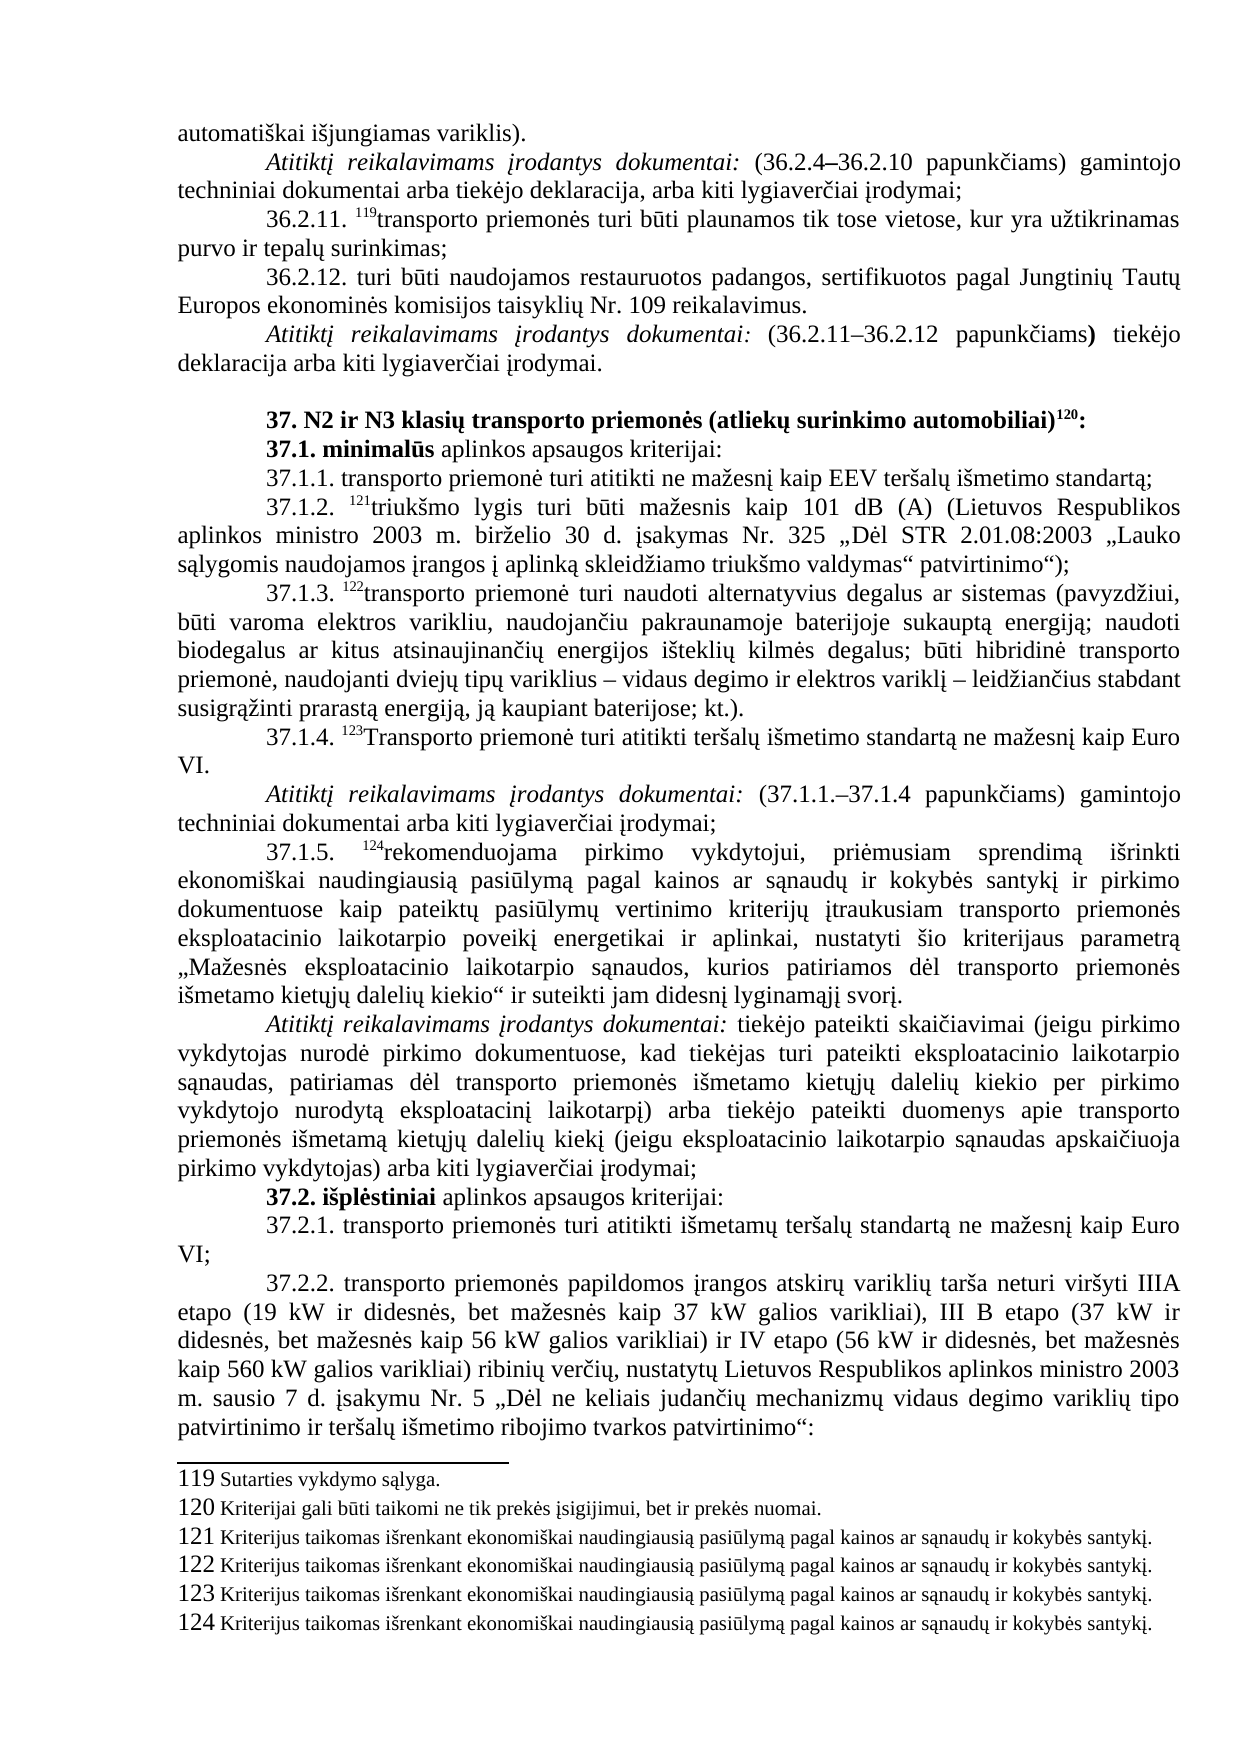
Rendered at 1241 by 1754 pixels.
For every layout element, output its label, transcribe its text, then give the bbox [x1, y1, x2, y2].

text 36.2.12. turi būti naudojamos restauruotos padangos, sertifikuotos pagal Jungtinių Tautų Europos ekonominės komisijos taisyklių Nr. 109 reikalavimus. [177, 262, 1181, 319]
text Sutarties vykdymo sąlyga. [177, 1463, 1181, 1492]
text 37.1.4. Transporto priemonė turi atitikti teršalų išmetimo standartą ne mažesnį kaip Euro VI. [177, 722, 1181, 779]
text Kriterijus taikomas išrenkant ekonomiškai naudingiausią pasiūlymą pagal kainos ar sąnaudų ir kokybės santykį. [177, 1578, 1181, 1607]
text Atitiktį reikalavimams įrodantys dokumentai: (36.2.4–36.2.10 papunkčiams) gamintojo techniniai dokumentai arba tiekėjo deklaracija, arba kiti lygiaverčiai įrodymai; [177, 147, 1181, 204]
text 37.1.2. triukšmo lygis turi būti mažesnis kaip 101 dB (A) (Lietuvos Respublikos aplinkos ministro 2003 m. birželio 30 d. įsakymas Nr. 325 „Dėl STR 2.01.08:2003 „Lauko sąlygomis naudojamos įrangos į aplinką skleidžiamo triukšmo valdymas“ patvirtinimo“); [177, 492, 1181, 578]
text automatiškai išjungiamas variklis). [177, 118, 1181, 147]
text 36.2.11. transporto priemonės turi būti plaunamos tik tose vietose, kur yra užtikrinamas purvo ir tepalų surinkimas; [177, 204, 1181, 262]
text Kriterijus taikomas išrenkant ekonomiškai naudingiausią pasiūlymą pagal kainos ar sąnaudų ir kokybės santykį. [177, 1549, 1181, 1578]
text 37.2.2. transporto priemonės papildomos įrangos atskirų variklių tarša neturi viršyti IIIA etapo (19 kW ir didesnės, bet mažesnės kaip 37 kW galios varikliai), III B etapo (37 kW ir didesnės, bet mažesnės kaip 56 kW galios varikliai) ir IV etapo (56 kW ir didesnės, bet mažesnės kaip 560 kW galios varikliai) ribinių verčių, nustatytų Lietuvos Respublikos aplinkos ministro 2003 m. sausio 7 d. įsakymu Nr. 5 „Dėl ne keliais judančių mechanizmų vidaus degimo variklių tipo patvirtinimo ir teršalų išmetimo ribojimo tvarkos patvirtinimo“: [177, 1268, 1181, 1441]
text Kriterijus taikomas išrenkant ekonomiškai naudingiausią pasiūlymą pagal kainos ar sąnaudų ir kokybės santykį. [177, 1521, 1181, 1549]
text Atitiktį reikalavimams įrodantys dokumentai: (36.2.11–36.2.12 papunkčiams) tiekėjo deklaracija arba kiti lygiaverčiai įrodymai. [177, 319, 1181, 377]
text Kriterijai gali būti taikomi ne tik prekės įsigijimui, bet ir prekės nuomai. [177, 1492, 1181, 1521]
text Atitiktį reikalavimams įrodantys dokumentai: (37.1.1.–37.1.4 papunkčiams) gamintojo techniniai dokumentai arba kiti lygiaverčiai įrodymai; [177, 779, 1181, 837]
text 37. N2 ir N3 klasių transporto priemonės (atliekų surinkimo automobiliai): [177, 406, 1181, 434]
text 37.1.3. transporto priemonė turi naudoti alternatyvius degalus ar sistemas (pavyzdžiui, būti varoma elektros varikliu, naudojančiu pakraunamoje baterijoje sukauptą energiją; naudoti biodegalus ar kitus atsinaujinančių energijos išteklių kilmės degalus; būti hibridinė transporto priemonė, naudojanti dviejų tipų variklius – vidaus degimo ir elektros variklį – leidžiančius stabdant susigrąžinti prarastą energiją, ją kaupiant baterijose; kt.). [177, 578, 1181, 722]
text 37.1. minimalūs aplinkos apsaugos kriterijai: [177, 434, 1181, 463]
text 37.2.1. transporto priemonės turi atitikti išmetamų teršalų standartą ne mažesnį kaip Euro VI; [177, 1211, 1181, 1268]
text Kriterijus taikomas išrenkant ekonomiškai naudingiausią pasiūlymą pagal kainos ar sąnaudų ir kokybės santykį. [177, 1607, 1181, 1636]
text Atitiktį reikalavimams įrodantys dokumentai: tiekėjo pateikti skaičiavimai (jeigu pirkimo vykdytojas nurodė pirkimo dokumentuose, kad tiekėjas turi pateikti eksploatacinio laikotarpio sąnaudas, patiriamas dėl transporto priemonės išmetamo kietųjų dalelių kiekio per pirkimo vykdytojo nurodytą eksploatacinį laikotarpį) arba tiekėjo pateikti duomenys apie transporto priemonės išmetamą kietųjų dalelių kiekį (jeigu eksploatacinio laikotarpio sąnaudas apskaičiuoja pirkimo vykdytojas) arba kiti lygiaverčiai įrodymai; [177, 1009, 1181, 1182]
text 37.2. išplėstiniai aplinkos apsaugos kriterijai: [177, 1182, 1181, 1211]
text 37.1.5. rekomenduojama pirkimo vykdytojui, priėmusiam sprendimą išrinkti ekonomiškai naudingiausią pasiūlymą pagal kainos ar sąnaudų ir kokybės santykį ir pirkimo dokumentuose kaip pateiktų pasiūlymų vertinimo kriterijų įtraukusiam transporto priemonės eksploatacinio laikotarpio poveikį energetikai ir aplinkai, nustatyti šio kriterijaus parametrą „Mažesnės eksploatacinio laikotarpio sąnaudos, kurios patiriamos dėl transporto priemonės išmetamo kietųjų dalelių kiekio“ ir suteikti jam didesnį lyginamąjį svorį. [177, 837, 1181, 1009]
text 37.1.1. transporto priemonė turi atitikti ne mažesnį kaip EEV teršalų išmetimo standartą; [177, 463, 1181, 492]
